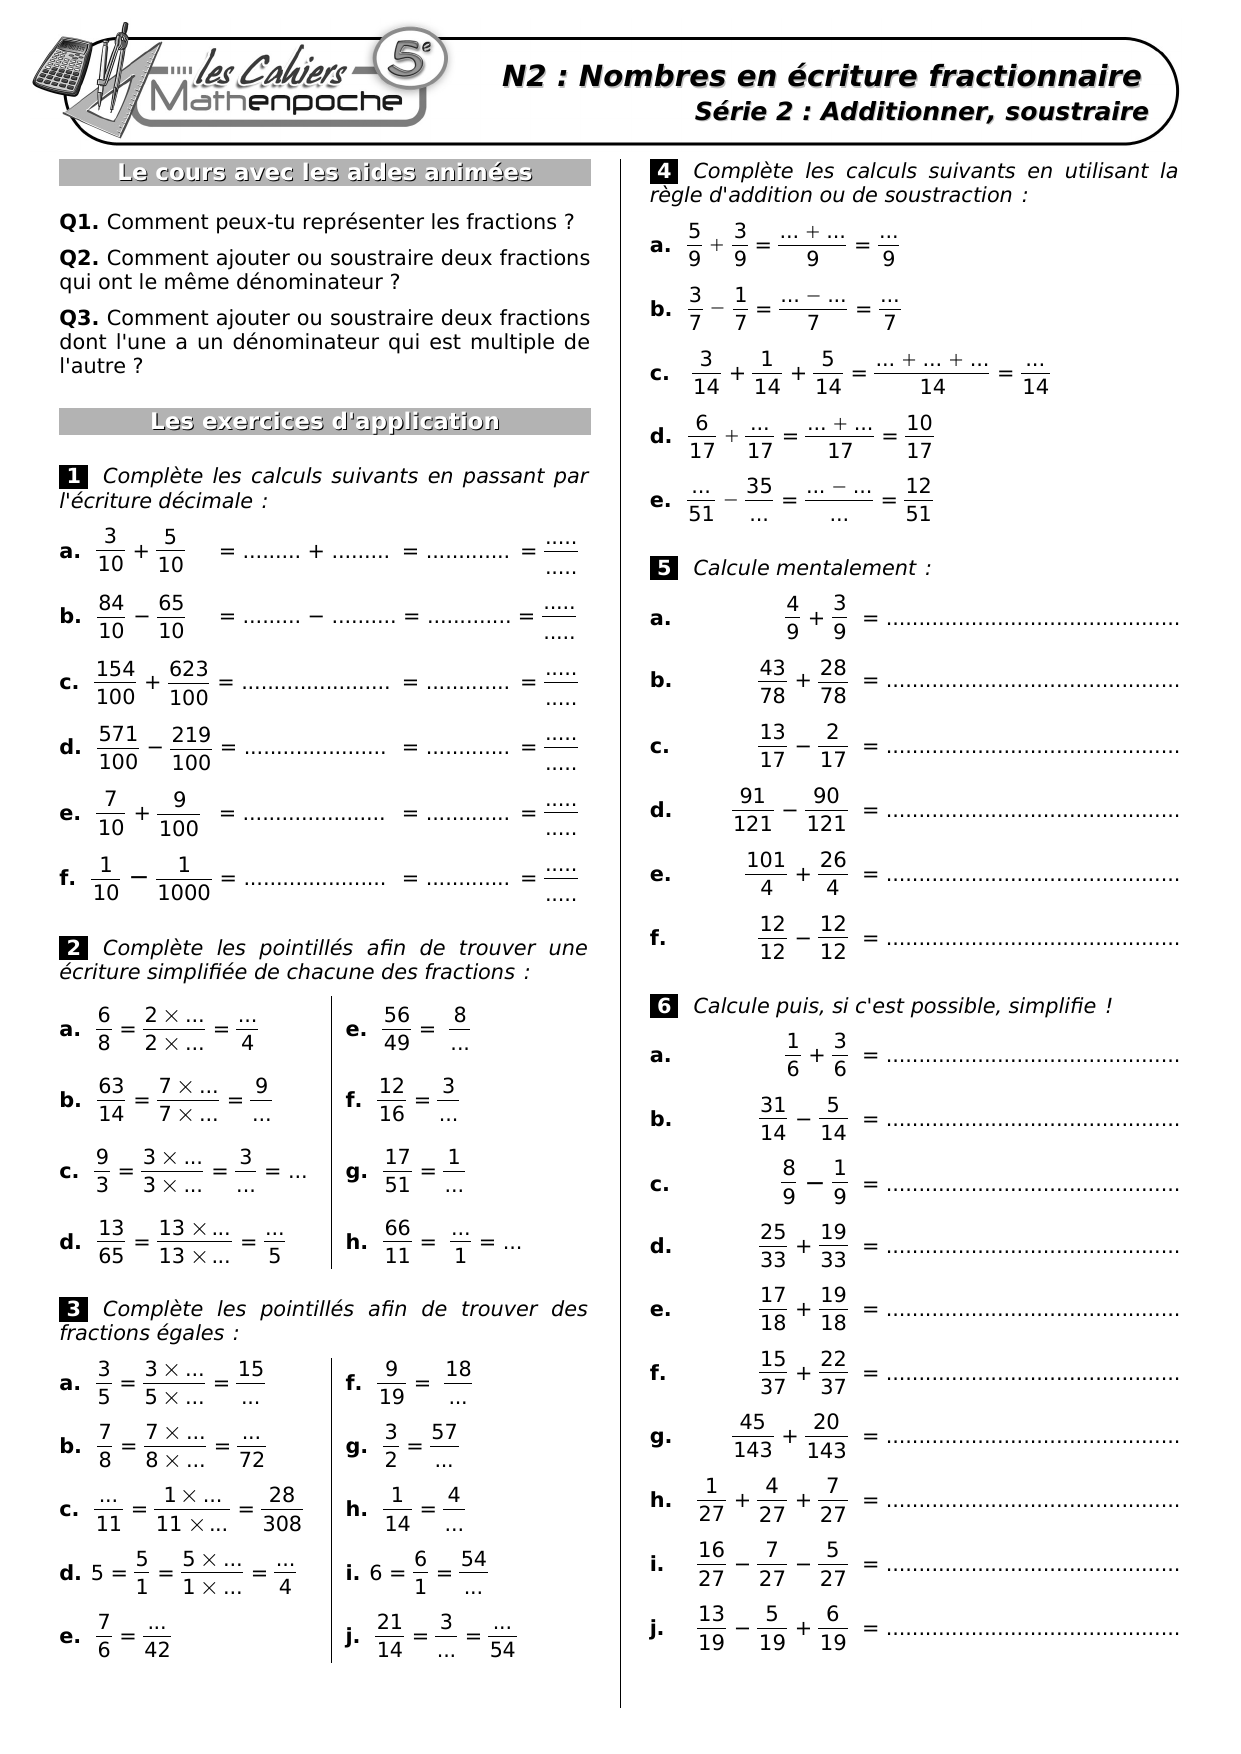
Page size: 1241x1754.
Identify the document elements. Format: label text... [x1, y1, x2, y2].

list −+ = [649, 1602, 1181, 1654]
list == [59, 1209, 316, 1268]
list + = [649, 848, 1181, 900]
list − = [649, 1156, 1181, 1209]
list ++ = [649, 1474, 1181, 1527]
list == [649, 283, 1181, 335]
list + = [649, 592, 1181, 644]
list == [345, 1611, 591, 1662]
list == [649, 411, 1181, 463]
list = [345, 1358, 591, 1409]
list === ... [59, 1138, 316, 1197]
list == [59, 1484, 316, 1536]
list + = [649, 1220, 1181, 1272]
list Calcule puis, si c'est possible, simplifie ! [678, 994, 1181, 1018]
list + = [649, 1030, 1181, 1081]
list Complète les pointillés afin de trouver des fractions égales : [59, 1297, 591, 1346]
list == [59, 1067, 316, 1126]
list = [345, 1484, 591, 1536]
list − = [649, 784, 1181, 836]
list − = [649, 912, 1181, 964]
list + = [649, 1284, 1181, 1335]
list 6 == [345, 1547, 591, 1599]
list + = [649, 1410, 1181, 1463]
list Calcule mentalement : [678, 556, 1181, 580]
list − = [649, 1093, 1181, 1145]
list Complète les calculs suivants en passant par l'écriture décimale : [59, 465, 591, 513]
list = [345, 1067, 591, 1126]
text Le cours avec les aides animées [59, 159, 591, 186]
text Q3. Comment ajouter ou soustraire deux fractions dont l'une a un dénominateur qui est multiple de l'autre ? [59, 306, 591, 379]
list 5 === [59, 1547, 316, 1599]
list == [649, 220, 1181, 271]
list = [345, 996, 591, 1055]
list −− = [649, 1538, 1181, 1591]
list + = ......... + ......... = ............. = [59, 525, 591, 579]
list += ....................... = ............. = [59, 657, 591, 710]
picture [30, 18, 1182, 152]
list == [59, 1358, 316, 1409]
list = [59, 1611, 316, 1662]
text Q2. Comment ajouter ou soustraire deux fractions qui ont le même dénominateur ? [59, 246, 591, 294]
list Complète les pointillés afin de trouver une écriture simplifiée de chacune des fractions : [59, 936, 591, 984]
list = [345, 1421, 591, 1472]
text Q1. Comment peux-tu représenter les fractions ? [59, 210, 591, 234]
list == [59, 996, 316, 1055]
list == [59, 1421, 316, 1472]
list + = [649, 1347, 1181, 1399]
list − = [649, 720, 1181, 772]
list ++== [649, 347, 1181, 399]
list + = [649, 656, 1181, 708]
list −= ...................... = ............. = [59, 722, 591, 776]
list = = ... [345, 1209, 591, 1268]
list = [345, 1138, 591, 1197]
list Complète les calculs suivants en utilisant la règle d'addition ou de soustraction : [649, 159, 1181, 208]
text Les exercices d'application [59, 408, 591, 435]
list == [649, 475, 1181, 526]
list + = ...................... = ............. = [59, 787, 591, 841]
list −= ...................... = ............. = [59, 853, 591, 906]
list − = ......... − .......... = ............. = [59, 591, 591, 645]
